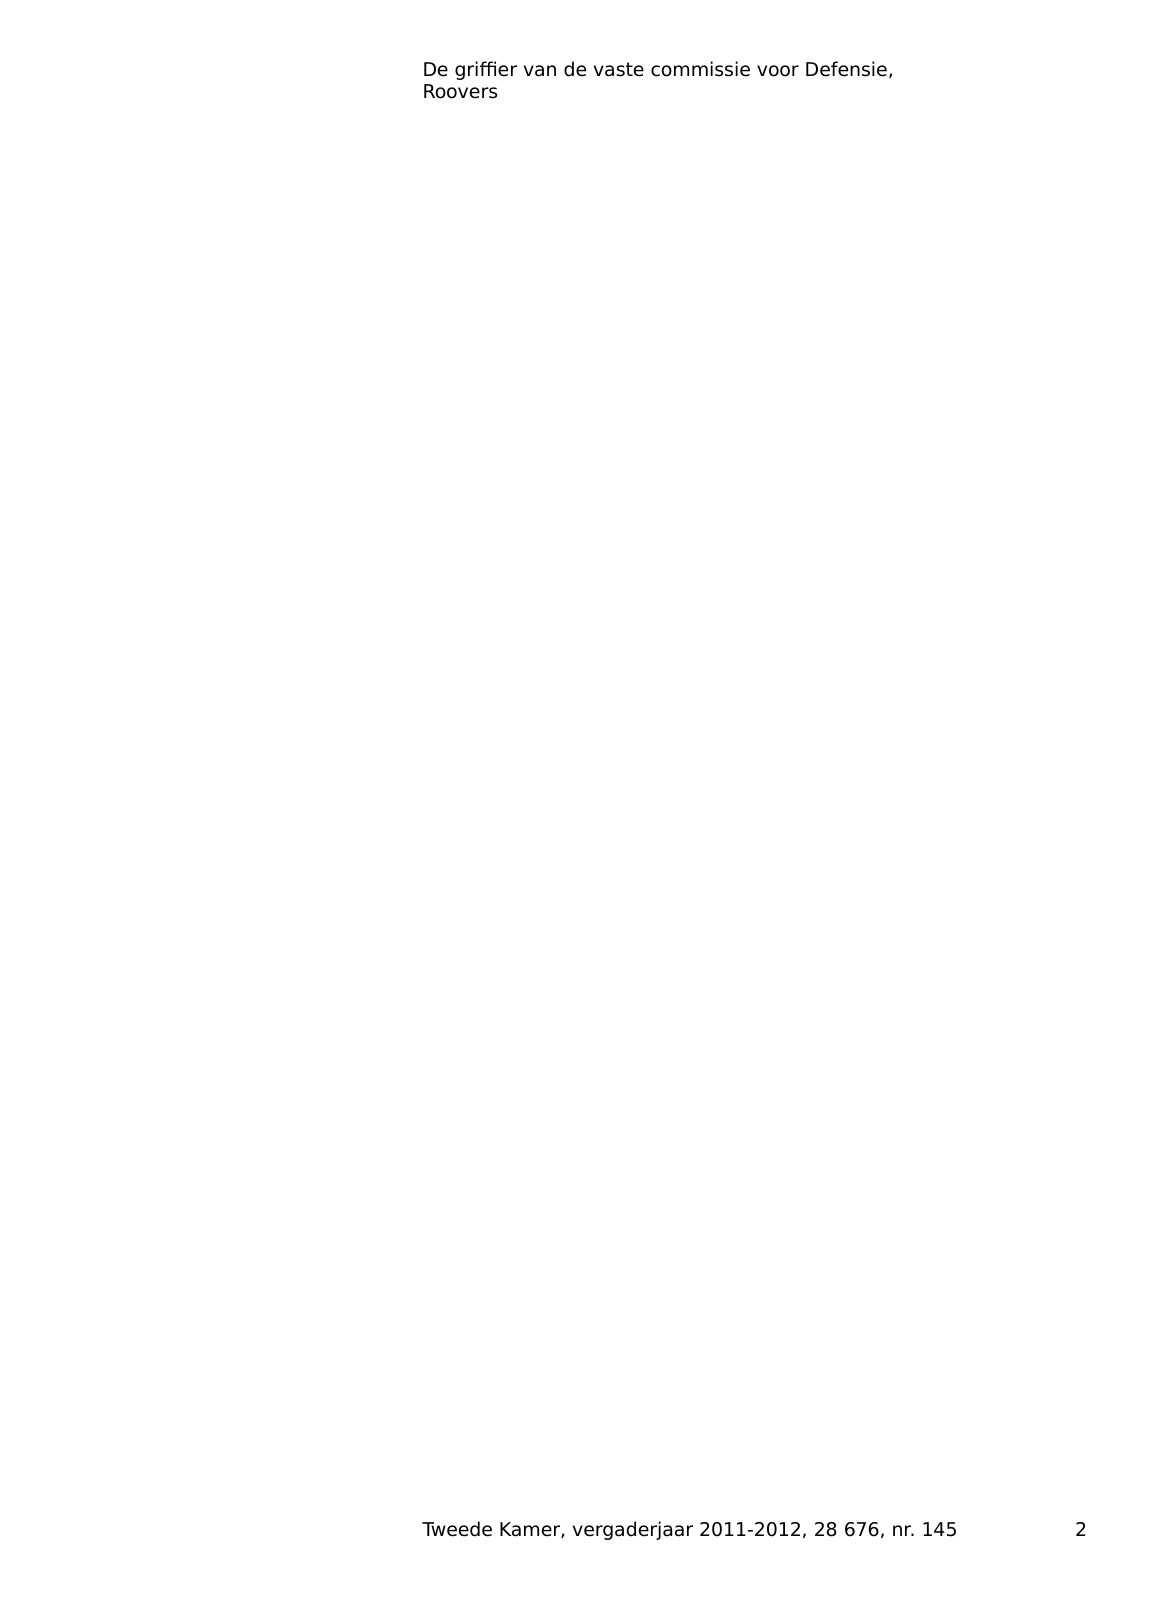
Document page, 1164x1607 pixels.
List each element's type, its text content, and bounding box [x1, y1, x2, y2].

text De griffier van de vaste commissie voor Defensie, Roovers [422, 59, 1087, 103]
